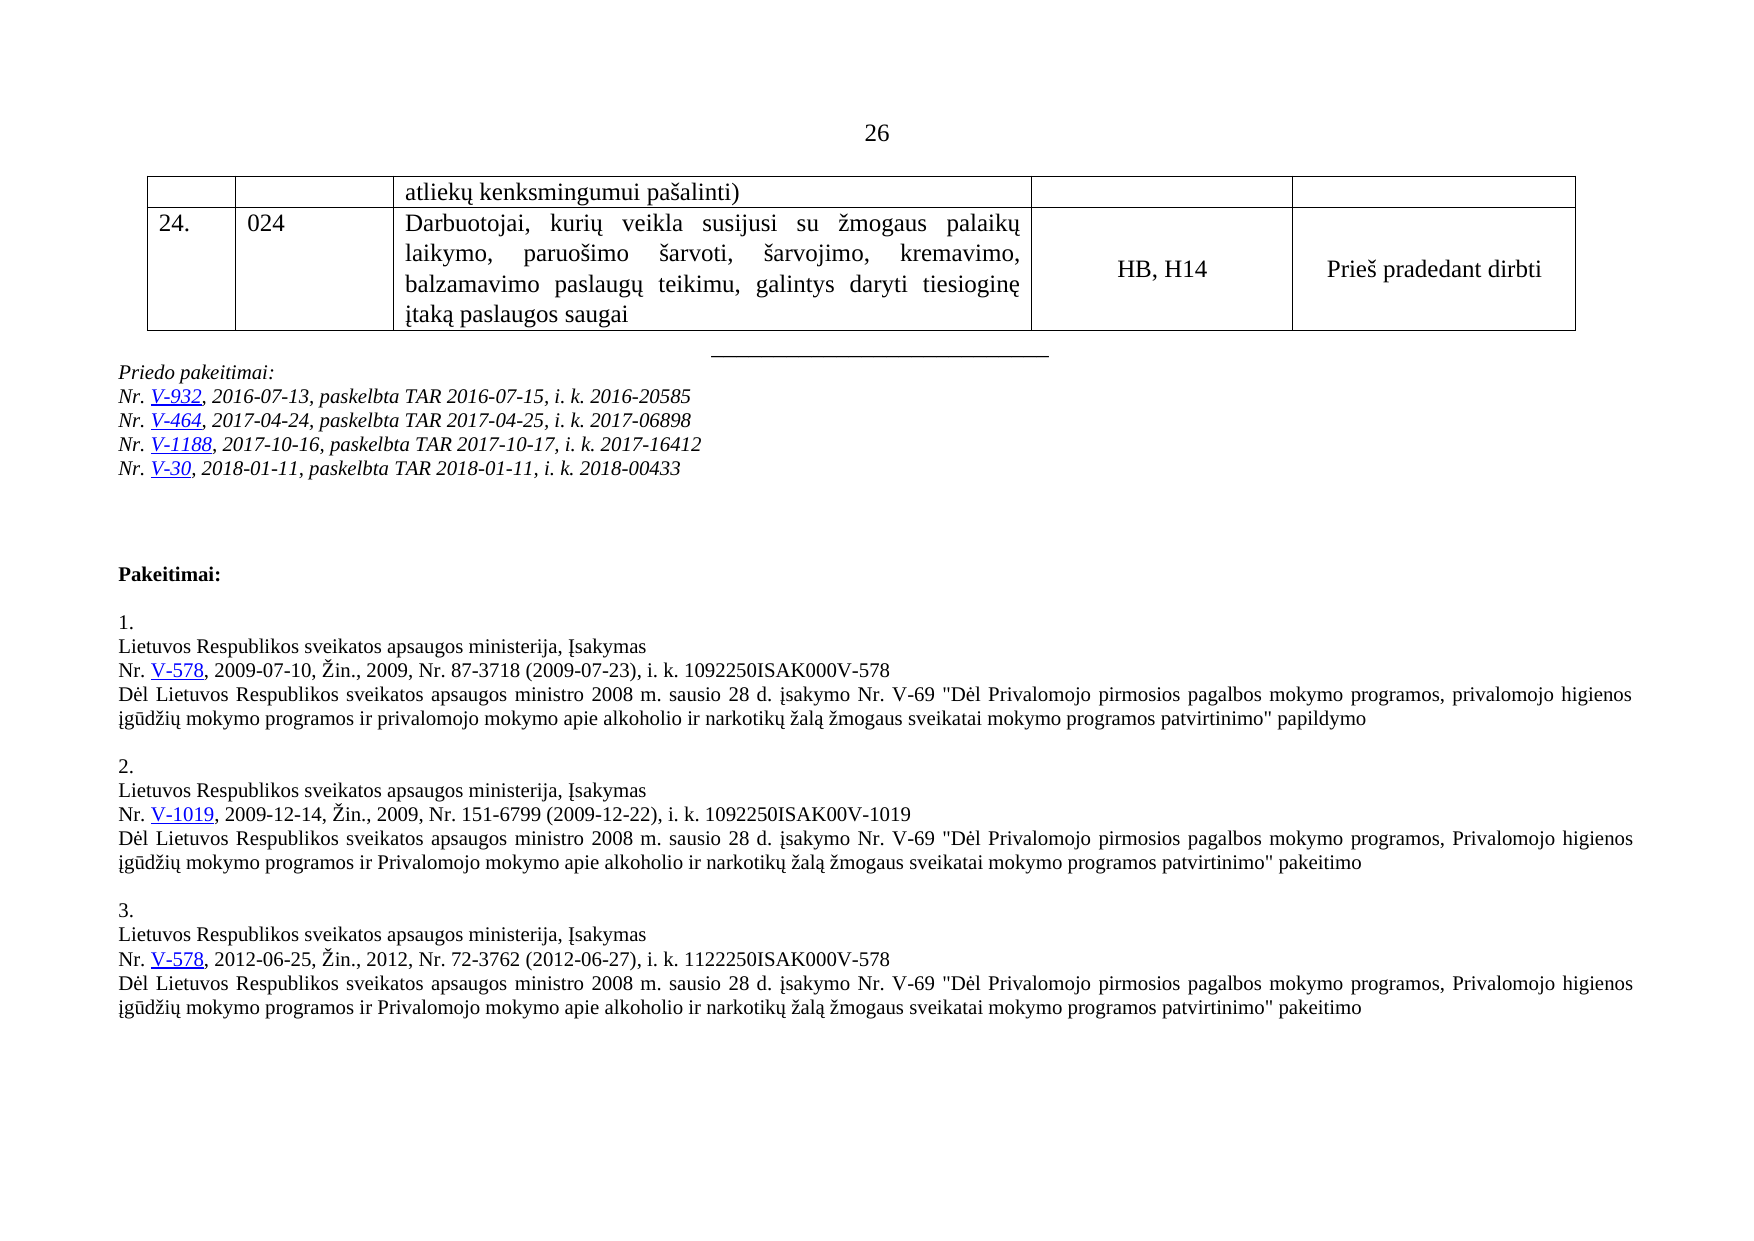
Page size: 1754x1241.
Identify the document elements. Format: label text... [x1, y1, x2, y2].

text Nr. V-578, 2009-07-10, Žin., 2009, Nr. 87-3718 (2009-07-23), i. k. 1092250ISAK000V-578 [118, 658, 1635, 682]
text ___________________________ [118, 331, 1635, 359]
text Nr. V-578, 2012-06-25, Žin., 2012, Nr. 72-3762 (2012-06-27), i. k. 1122250ISAK000V-578 [118, 946, 1635, 971]
text Lietuvos Respublikos sveikatos apsaugos ministerija, Įsakymas [118, 634, 1635, 658]
table_cell Prieš pradedant dirbti [1293, 208, 1575, 330]
text Nr. V-30, 2018-01-11, paskelbta TAR 2018-01-11, i. k. 2018-00433 [118, 456, 1635, 480]
table_cell 024 [236, 208, 393, 330]
table_cell 24. [148, 208, 235, 330]
table_cell [1032, 177, 1292, 207]
table_cell Darbuotojai, kurių veikla susijusi su žmogaus palaikų laikymo, paruošimo šarvoti, šarvojimo, kremavimo, balzamavimo paslaugų teikimu, galintys daryti tiesioginę įtaką paslaugos saugai [394, 208, 1031, 330]
table_cell atliekų kenksmingumui pašalinti) [394, 177, 1031, 207]
text Nr. V-932, 2016-07-13, paskelbta TAR 2016-07-15, i. k. 2016-20585 [118, 384, 1635, 408]
text Pakeitimai: [118, 561, 1635, 586]
text Priedo pakeitimai: [118, 359, 1635, 384]
text Dėl Lietuvos Respublikos sveikatos apsaugos ministro 2008 m. sausio 28 d. įsakymo Nr. V-69 "Dėl Privalomojo pirmosios pagalbos mokymo programos, Privalomojo higienos įgūdžių mokymo programos ir Privalomojo mokymo apie alkoholio ir narkotikų žalą žmogaus sveikatai mokymo programos patvirtinimo" pakeitimo [118, 971, 1635, 1019]
text Nr. V-1019, 2009-12-14, Žin., 2009, Nr. 151-6799 (2009-12-22), i. k. 1092250ISAK00V-1019 [118, 802, 1635, 826]
text 3. [118, 898, 1635, 922]
text Lietuvos Respublikos sveikatos apsaugos ministerija, Įsakymas [118, 778, 1635, 802]
text Nr. V-1188, 2017-10-16, paskelbta TAR 2017-10-17, i. k. 2017-16412 [118, 432, 1635, 456]
text Dėl Lietuvos Respublikos sveikatos apsaugos ministro 2008 m. sausio 28 d. įsakymo Nr. V-69 "Dėl Privalomojo pirmosios pagalbos mokymo programos, Privalomojo higienos įgūdžių mokymo programos ir Privalomojo mokymo apie alkoholio ir narkotikų žalą žmogaus sveikatai mokymo programos patvirtinimo" pakeitimo [118, 826, 1635, 874]
text Nr. V-464, 2017-04-24, paskelbta TAR 2017-04-25, i. k. 2017-06898 [118, 408, 1635, 432]
table_cell [236, 177, 393, 207]
text Lietuvos Respublikos sveikatos apsaugos ministerija, Įsakymas [118, 922, 1635, 946]
table_cell HB, H14 [1032, 208, 1292, 330]
text 2. [118, 754, 1635, 778]
text 1. [118, 609, 1635, 634]
text Dėl Lietuvos Respublikos sveikatos apsaugos ministro 2008 m. sausio 28 d. įsakymo Nr. V-69 "Dėl Privalomojo pirmosios pagalbos mokymo programos, privalomojo higienos įgūdžių mokymo programos ir privalomojo mokymo apie alkoholio ir narkotikų žalą žmogaus sveikatai mokymo programos patvirtinimo" papildymo [118, 682, 1635, 730]
table_cell [1293, 177, 1575, 207]
table_cell [148, 177, 235, 207]
